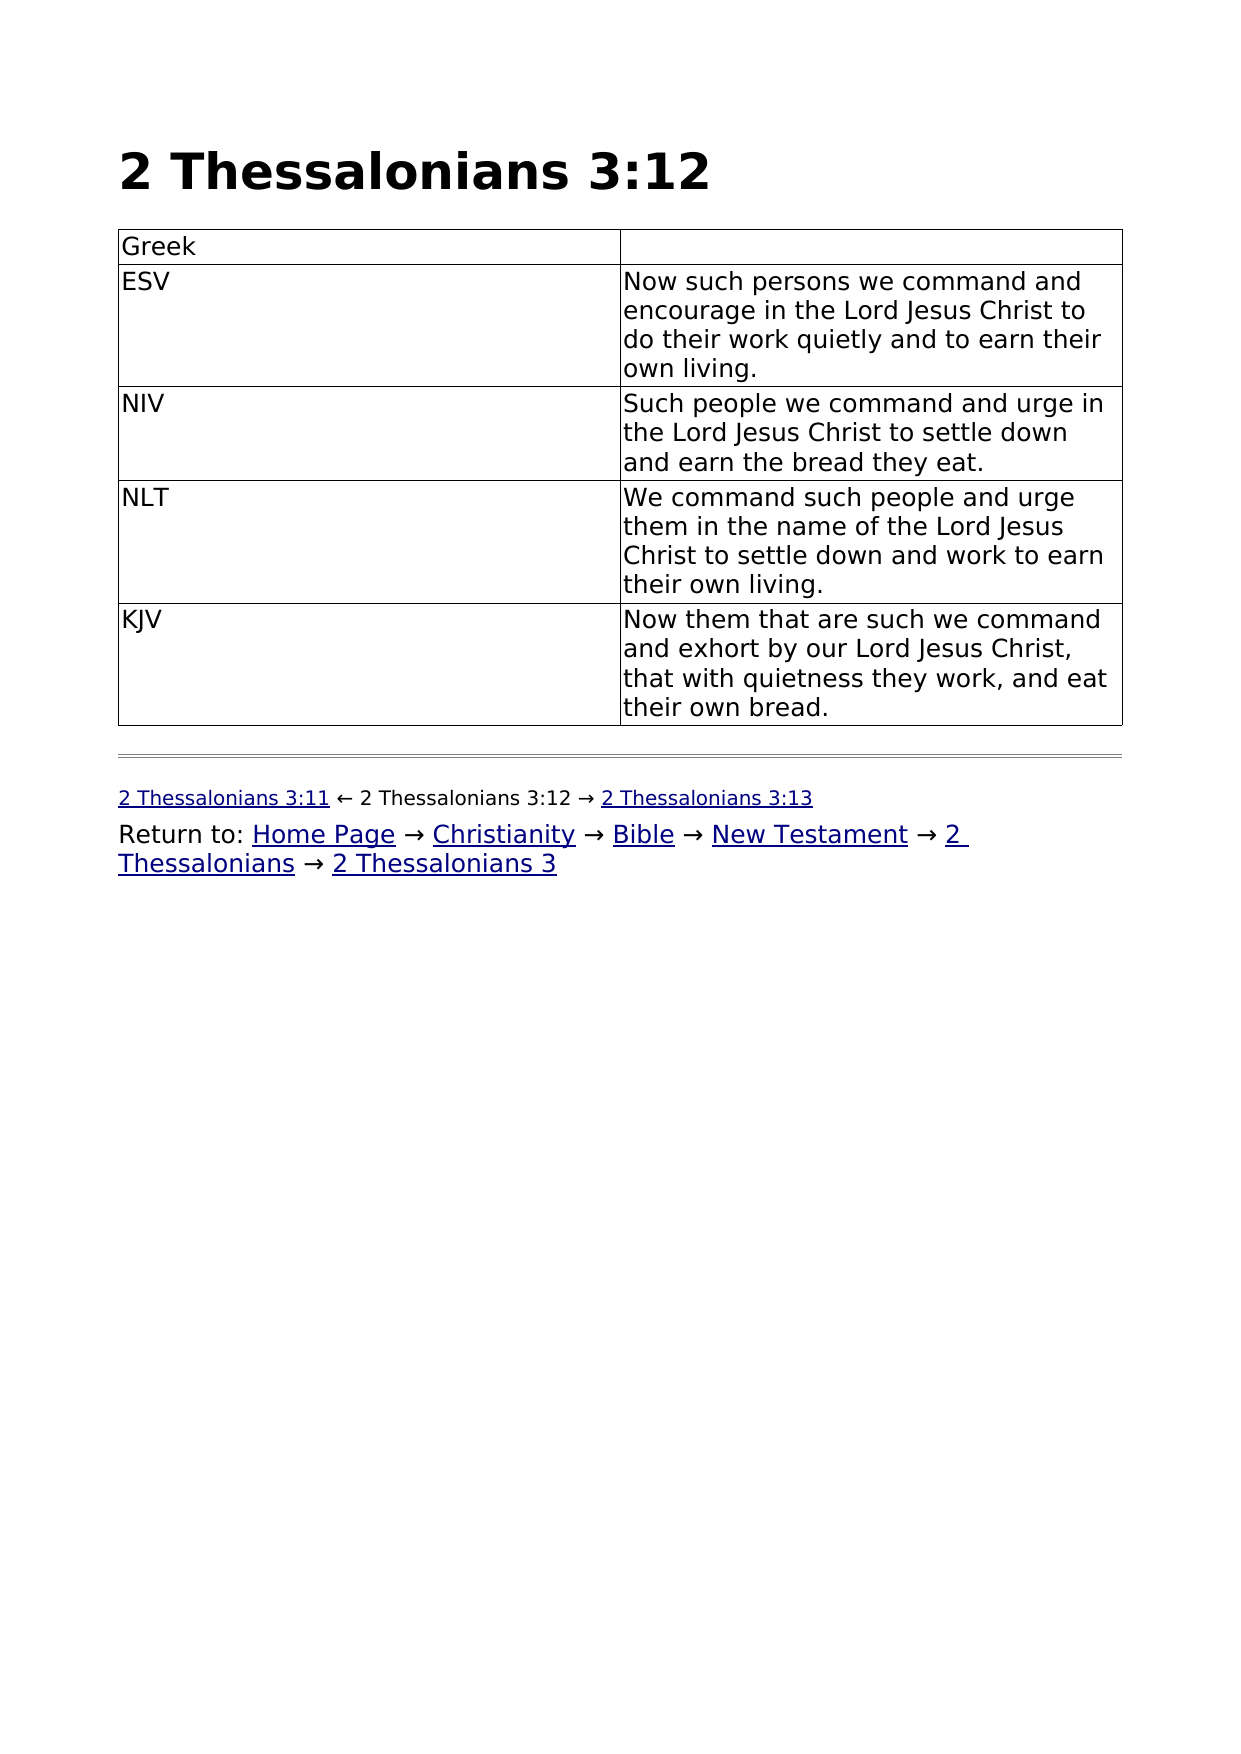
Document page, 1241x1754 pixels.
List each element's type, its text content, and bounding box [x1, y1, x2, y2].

table_cell NLT [119, 481, 620, 602]
table_cell We command such people and urge them in the name of the Lord Jesus Christ to settle down and work to earn their own living. [621, 481, 1122, 602]
text 2 Thessalonians 3:11 ← 2 Thessalonians 3:12 → 2 Thessalonians 3:13 [118, 786, 1122, 820]
table_cell Now them that are such we command and exhort by our Lord Jesus Christ, that with quietness they work, and eat their own bread. [621, 604, 1122, 725]
table_header [621, 230, 1122, 264]
table_cell NIV [119, 387, 620, 480]
subtitle 2 Thessalonians 3:12 [118, 143, 1122, 201]
table_cell Now such persons we command and encourage in the Lord Jesus Christ to do their work quietly and to earn their own living. [621, 265, 1122, 386]
table_cell ESV [119, 265, 620, 386]
table_cell Such people we command and urge in the Lord Jesus Christ to settle down and earn the bread they eat. [621, 387, 1122, 480]
text Return to: Home Page → Christianity → Bible → New Testament → 2 Thessalonians → 2 Thessalonians 3 [118, 820, 1122, 879]
table_header Greek [119, 230, 620, 264]
table_cell KJV [119, 604, 620, 725]
